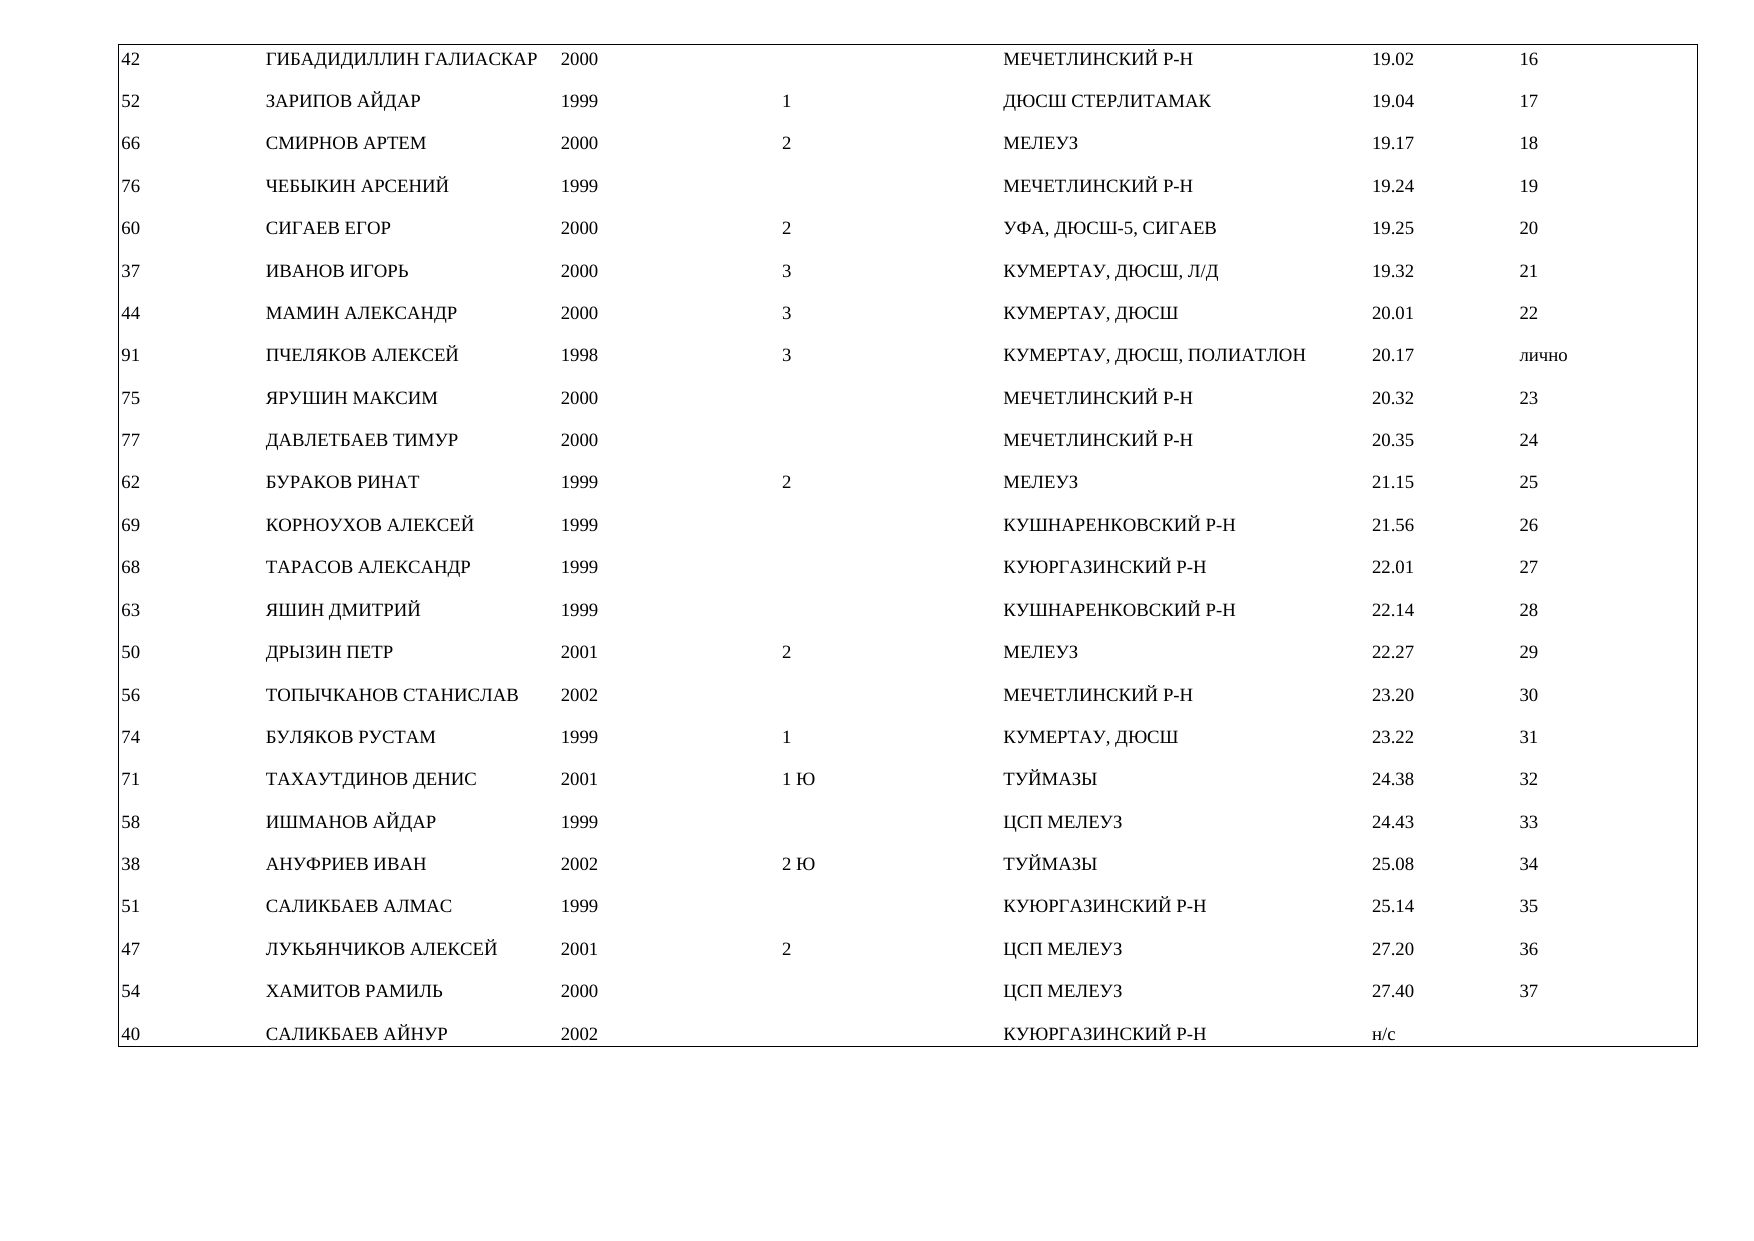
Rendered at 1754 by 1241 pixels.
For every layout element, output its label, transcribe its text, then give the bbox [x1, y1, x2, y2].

text 38 АНУФРИЕВ ИВАН 2002 2 Ю ТУЙМАЗЫ 25.08 34 [119, 850, 1697, 874]
text 50 ДРЫЗИН ПЕТР 2001 2 МЕЛЕУЗ 22.27 29 [119, 638, 1697, 663]
text 58 ИШМАНОВ АЙДАР 1999 ЦСП МЕЛЕУЗ 24.43 33 [119, 807, 1697, 832]
text 42 ГИБАДИДИЛЛИН ГАЛИАСКАР 2000 МЕЧЕТЛИНСКИЙ Р-Н 19.02 16 [119, 45, 1697, 69]
text 75 ЯРУШИН МАКСИМ 2000 МЕЧЕТЛИНСКИЙ Р-Н 20.32 23 [119, 383, 1697, 408]
text 37 ИВАНОВ ИГОРЬ 2000 3 КУМЕРТАУ, ДЮСШ, Л/Д 19.32 21 [119, 256, 1697, 281]
text 62 БУРАКОВ РИНАТ 1999 2 МЕЛЕУЗ 21.15 25 [119, 468, 1697, 493]
text 44 МАМИН АЛЕКСАНДР 2000 3 КУМЕРТАУ, ДЮСШ 20.01 22 [119, 299, 1697, 323]
text 60 СИГАЕВ ЕГОР 2000 2 УФА, ДЮСШ-5, СИГАЕВ 19.25 20 [119, 214, 1697, 239]
text 52 ЗАРИПОВ АЙДАР 1999 1 ДЮСШ СТЕРЛИТАМАК 19.04 17 [119, 87, 1697, 111]
text 47 ЛУКЬЯНЧИКОВ АЛЕКСЕЙ 2001 2 ЦСП МЕЛЕУЗ 27.20 36 [119, 935, 1697, 959]
text 77 ДАВЛЕТБАЕВ ТИМУР 2000 МЕЧЕТЛИНСКИЙ Р-Н 20.35 24 [119, 426, 1697, 451]
text 74 БУЛЯКОВ РУСТАМ 1999 1 КУМЕРТАУ, ДЮСШ 23.22 31 [119, 723, 1697, 747]
text 68 ТАРАСОВ АЛЕКСАНДР 1999 КУЮРГАЗИНСКИЙ Р-Н 22.01 27 [119, 553, 1697, 578]
text 56 ТОПЫЧКАНОВ СТАНИСЛАВ 2002 МЕЧЕТЛИНСКИЙ Р-Н 23.20 30 [119, 680, 1697, 705]
text 91 ПЧЕЛЯКОВ АЛЕКСЕЙ 1998 3 КУМЕРТАУ, ДЮСШ, ПОЛИАТЛОН 20.17 лично [119, 341, 1697, 366]
text 40 САЛИКБАЕВ АЙНУР 2002 КУЮРГАЗИНСКИЙ Р-Н н/с [119, 1019, 1697, 1046]
text 63 ЯШИН ДМИТРИЙ 1999 КУШНАРЕНКОВСКИЙ Р-Н 22.14 28 [119, 596, 1697, 620]
text 71 ТАХАУТДИНОВ ДЕНИС 2001 1 Ю ТУЙМАЗЫ 24.38 32 [119, 765, 1697, 790]
text 66 СМИРНОВ АРТЕМ 2000 2 МЕЛЕУЗ 19.17 18 [119, 129, 1697, 154]
text 54 ХАМИТОВ РАМИЛЬ 2000 ЦСП МЕЛЕУЗ 27.40 37 [119, 977, 1697, 1002]
text 76 ЧЕБЫКИН АРСЕНИЙ 1999 МЕЧЕТЛИНСКИЙ Р-Н 19.24 19 [119, 172, 1697, 196]
text 51 САЛИКБАЕВ АЛМАС 1999 КУЮРГАЗИНСКИЙ Р-Н 25.14 35 [119, 892, 1697, 917]
text 69 КОРНОУХОВ АЛЕКСЕЙ 1999 КУШНАРЕНКОВСКИЙ Р-Н 21.56 26 [119, 511, 1697, 535]
